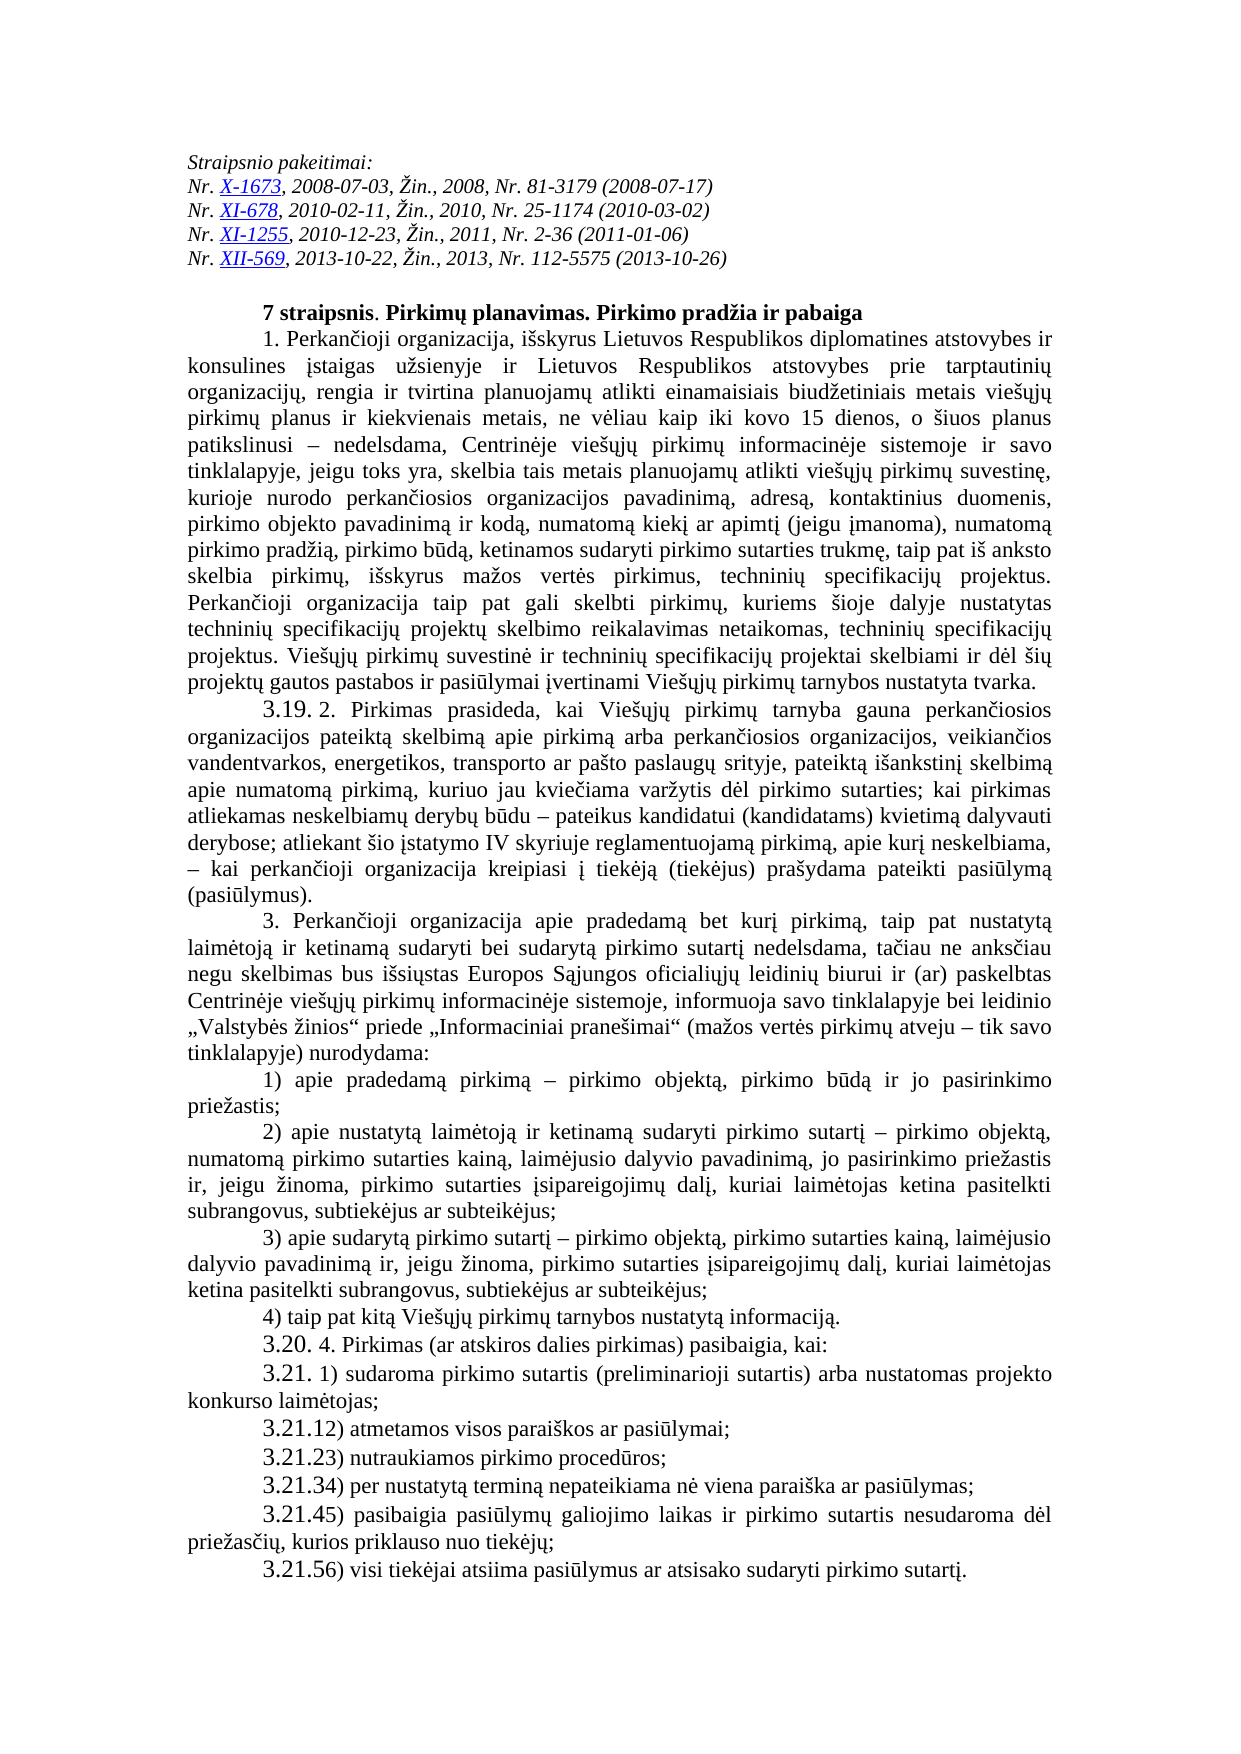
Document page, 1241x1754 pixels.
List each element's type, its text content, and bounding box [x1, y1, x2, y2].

subtitle 2) atmetamos visos paraiškos ar pasiūlymai; [187, 1413, 1053, 1442]
text 2) apie nustatytą laimėtoją ir ketinamą sudaryti pirkimo sutartį – pirkimo objektą, numatomą pirkimo sutarties kainą, laimėjusio dalyvio pavadinimą, jo pasirinkimo priežastis ir, jeigu žinoma, pirkimo sutarties įsipareigojimų dalį, kuriai laimėtojas ketina pasitelkti subrangovus, subtiekėjus ar subteikėjus; [187, 1118, 1053, 1224]
text 4) taip pat kitą Viešųjų pirkimų tarnybos nustatytą informaciją. [187, 1303, 1053, 1329]
text 7 straipsnis. Pirkimų planavimas. Pirkimo pradžia ir pabaiga [187, 299, 1053, 325]
text 3. Perkančioji organizacija apie pradedamą bet kurį pirkimą, taip pat nustatytą laimėtoją ir ketinamą sudaryti bei sudarytą pirkimo sutartį nedelsdama, tačiau ne anksčiau negu skelbimas bus išsiųstas Europos Sąjungos oficialiųjų leidinių biurui ir (ar) paskelbtas Centrinėje viešųjų pirkimų informacinėje sistemoje, informuoja savo tinklalapyje bei leidinio „Valstybės žinios“ priede „Informaciniai pranešimai“ (mažos vertės pirkimų atveju – tik savo tinklalapyje) nurodydama: [187, 908, 1053, 1066]
text Nr. XI-1255, 2010-12-23, Žin., 2011, Nr. 2-36 (2011-01-06) [187, 222, 1053, 246]
subtitle 3) nutraukiamos pirkimo procedūros; [187, 1442, 1053, 1471]
subtitle 5) pasibaigia pasiūlymų galiojimo laikas ir pirkimo sutartis nesudaroma dėl priežasčių, kurios priklauso nuo tiekėjų; [187, 1499, 1053, 1554]
text Straipsnio pakeitimai: [187, 150, 1053, 174]
subtitle 4. Pirkimas (ar atskiros dalies pirkimas) pasibaigia, kai: [187, 1329, 1053, 1358]
subtitle 1) sudaroma pirkimo sutartis (preliminarioji sutartis) arba nustatomas projekto konkurso laimėtojas; [187, 1358, 1053, 1413]
text Nr. X-1673, 2008-07-03, Žin., 2008, Nr. 81-3179 (2008-07-17) [187, 174, 1053, 198]
subtitle 6) visi tiekėjai atsiima pasiūlymus ar atsisako sudaryti pirkimo sutartį. [187, 1554, 1053, 1583]
text Nr. XI-678, 2010-02-11, Žin., 2010, Nr. 25-1174 (2010-03-02) [187, 198, 1053, 222]
subtitle 4) per nustatytą terminą nepateikiama nė viena paraiška ar pasiūlymas; [187, 1471, 1053, 1499]
subtitle 2. Pirkimas prasideda, kai Viešųjų pirkimų tarnyba gauna perkančiosios organizacijos pateiktą skelbimą apie pirkimą arba perkančiosios organizacijos, veikiančios vandentvarkos, energetikos, transporto ar pašto paslaugų srityje, pateiktą išankstinį skelbimą apie numatomą pirkimą, kuriuo jau kviečiama varžytis dėl pirkimo sutarties; kai pirkimas atliekamas neskelbiamų derybų būdu – pateikus kandidatui (kandidatams) kvietimą dalyvauti derybose; atliekant šio įstatymo IV skyriuje reglamentuojamą pirkimą, apie kurį neskelbiama, – kai perkančioji organizacija kreipiasi į tiekėją (tiekėjus) prašydama pateikti pasiūlymą (pasiūlymus). [187, 694, 1053, 908]
text 3) apie sudarytą pirkimo sutartį – pirkimo objektą, pirkimo sutarties kainą, laimėjusio dalyvio pavadinimą ir, jeigu žinoma, pirkimo sutarties įsipareigojimų dalį, kuriai laimėtojas ketina pasitelkti subrangovus, subtiekėjus ar subteikėjus; [187, 1224, 1053, 1303]
text 1) apie pradedamą pirkimą – pirkimo objektą, pirkimo būdą ir jo pasirinkimo priežastis; [187, 1066, 1053, 1118]
text Nr. XII-569, 2013-10-22, Žin., 2013, Nr. 112-5575 (2013-10-26) [187, 246, 1053, 270]
text 1. Perkančioji organizacija, išskyrus Lietuvos Respublikos diplomatines atstovybes ir konsulines įstaigas užsienyje ir Lietuvos Respublikos atstovybes prie tarptautinių organizacijų, rengia ir tvirtina planuojamų atlikti einamaisiais biudžetiniais metais viešųjų pirkimų planus ir kiekvienais metais, ne vėliau kaip iki kovo 15 dienos, o šiuos planus patikslinusi – nedelsdama, Centrinėje viešųjų pirkimų informacinėje sistemoje ir savo tinklalapyje, jeigu toks yra, skelbia tais metais planuojamų atlikti viešųjų pirkimų suvestinę, kurioje nurodo perkančiosios organizacijos pavadinimą, adresą, kontaktinius duomenis, pirkimo objekto pavadinimą ir kodą, numatomą kiekį ar apimtį (jeigu įmanoma), numatomą pirkimo pradžią, pirkimo būdą, ketinamos sudaryti pirkimo sutarties trukmę, taip pat iš anksto skelbia pirkimų, išskyrus mažos vertės pirkimus, techninių specifikacijų projektus. Perkančioji organizacija taip pat gali skelbti pirkimų, kuriems šioje dalyje nustatytas techninių specifikacijų projektų skelbimo reikalavimas netaikomas, techninių specifikacijų projektus. Viešųjų pirkimų suvestinė ir techninių specifikacijų projektai skelbiami ir dėl šių projektų gautos pastabos ir pasiūlymai įvertinami Viešųjų pirkimų tarnybos nustatyta tvarka. [187, 325, 1053, 694]
